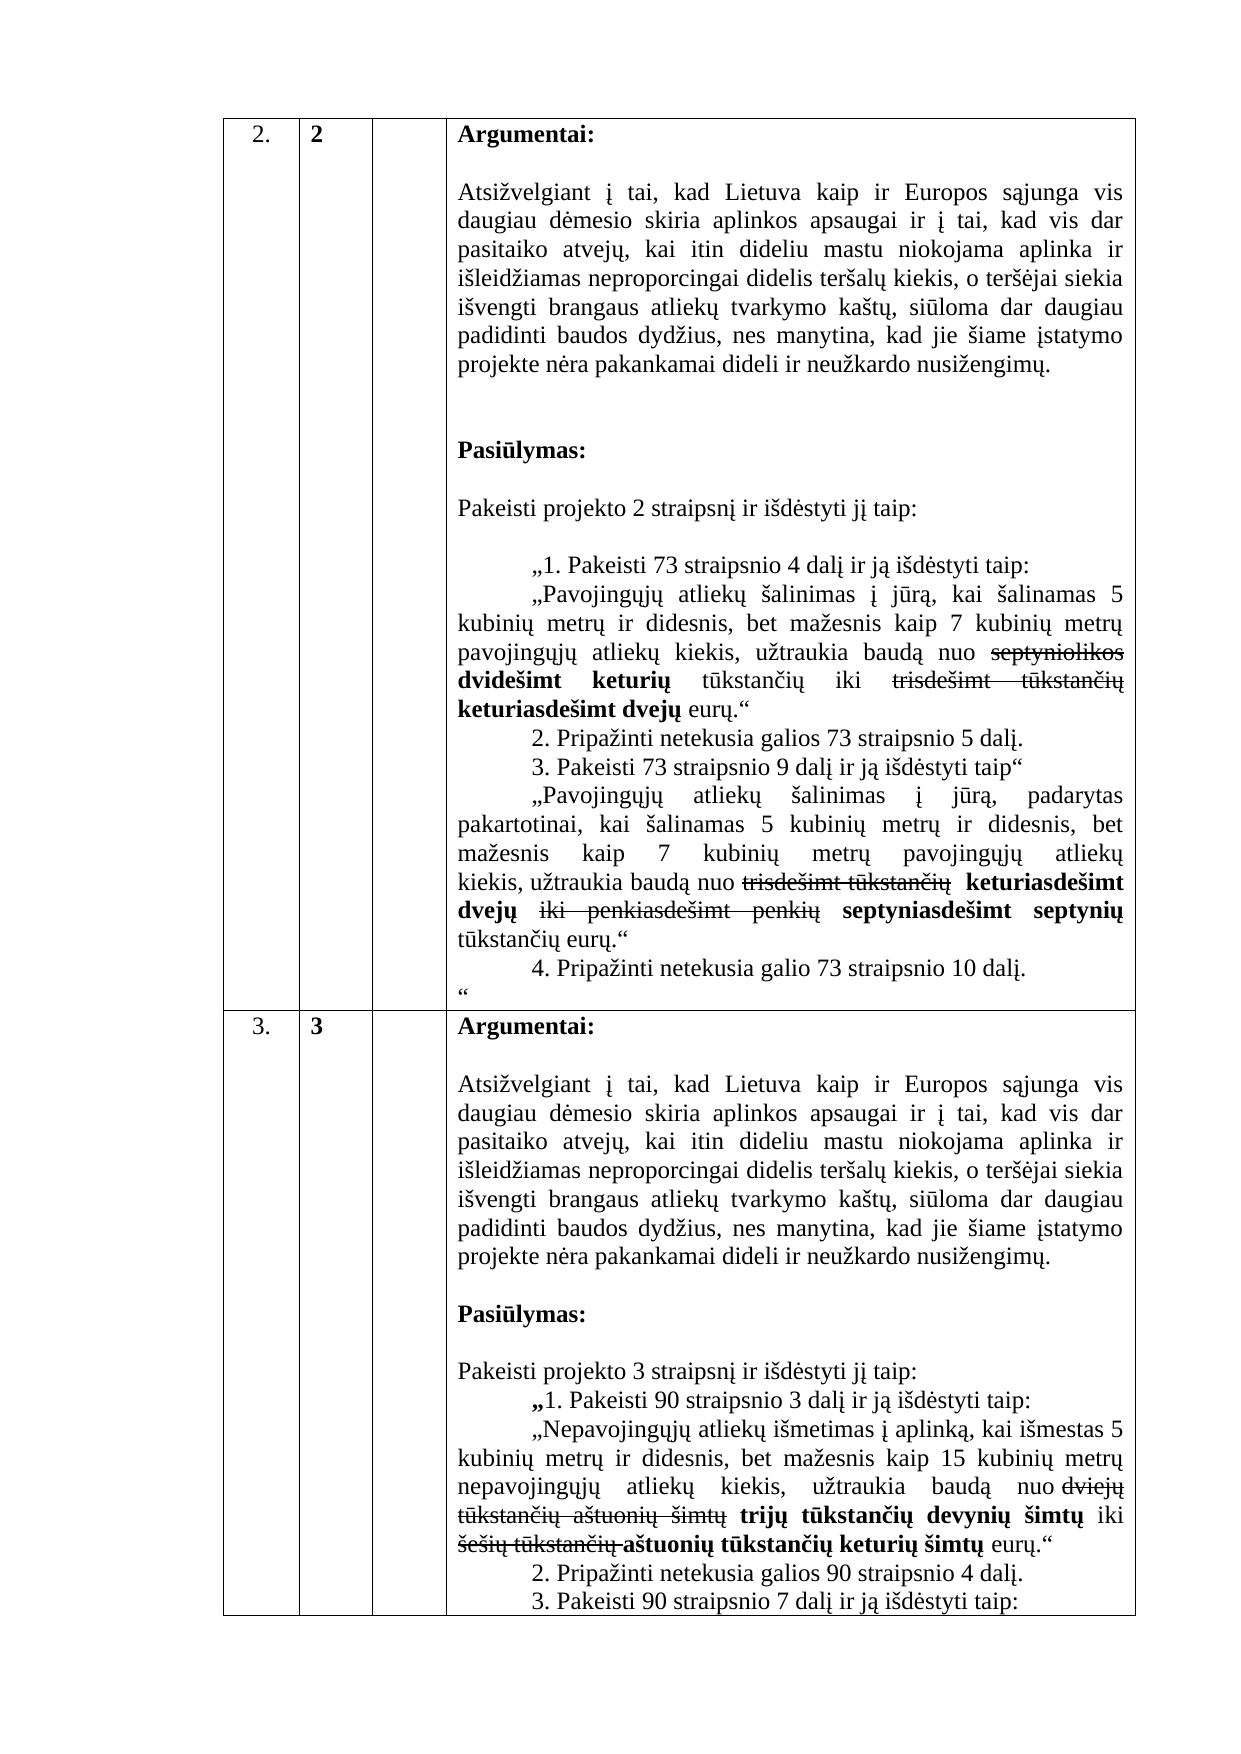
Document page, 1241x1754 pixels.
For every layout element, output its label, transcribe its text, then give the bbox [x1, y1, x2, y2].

table_cell Argumentai: Atsižvelgiant į tai, kad Lietuva kaip ir Europos sąjunga vis daugiau dėmesio skiria aplinkos apsaugai ir į tai, kad vis dar pasitaiko atvejų, kai itin dideliu mastu niokojama aplinka ir išleidžiamas neproporcingai didelis teršalų kiekis, o teršėjai siekia išvengti brangaus atliekų tvarkymo kaštų, siūloma dar daugiau padidinti baudos dydžius, nes manytina, kad jie šiame įstatymo projekte nėra pakankamai dideli ir neužkardo nusižengimų. Pasiūlymas: Pakeisti projekto 3 straipsnį ir išdėstyti jį taip: „1. Pakeisti 90 straipsnio 3 dalį ir ją išdėstyti taip: „Nepavojingųjų atliekų išmetimas į aplinką, kai išmestas 5 kubinių metrų ir didesnis, bet mažesnis kaip 15 kubinių metrų nepavojingųjų atliekų kiekis, užtraukia baudą nuo dviejų tūkstančių aštuonių šimtų trijų tūkstančių devynių šimtų iki šešių tūkstančių aštuonių tūkstančių keturių šimtų eurų.“ 2. Pripažinti netekusia galios 90 straipsnio 4 dalį. 3. Pakeisti 90 straipsnio 7 dalį ir ją išdėstyti taip: [447, 1011, 1135, 1615]
table_cell 3. [224, 1011, 299, 1615]
table_cell 2. [224, 119, 299, 1010]
table_cell 2 [300, 119, 372, 1010]
table_cell [373, 119, 446, 1010]
table_cell Argumentai: Atsižvelgiant į tai, kad Lietuva kaip ir Europos sąjunga vis daugiau dėmesio skiria aplinkos apsaugai ir į tai, kad vis dar pasitaiko atvejų, kai itin dideliu mastu niokojama aplinka ir išleidžiamas neproporcingai didelis teršalų kiekis, o teršėjai siekia išvengti brangaus atliekų tvarkymo kaštų, siūloma dar daugiau padidinti baudos dydžius, nes manytina, kad jie šiame įstatymo projekte nėra pakankamai dideli ir neužkardo nusižengimų. Pasiūlymas: Pakeisti projekto 2 straipsnį ir išdėstyti jį taip: „1. Pakeisti 73 straipsnio 4 dalį ir ją išdėstyti taip: „Pavojingųjų atliekų šalinimas į jūrą, kai šalinamas 5 kubinių metrų ir didesnis, bet mažesnis kaip 7 kubinių metrų pavojingųjų atliekų kiekis, užtraukia baudą nuo septyniolikos dvidešimt keturių tūkstančių iki trisdešimt tūkstančių keturiasdešimt dvejų eurų.“ 2. Pripažinti netekusia galios 73 straipsnio 5 dalį. 3. Pakeisti 73 straipsnio 9 dalį ir ją išdėstyti taip“ „Pavojingųjų atliekų šalinimas į jūrą, padarytas pakartotinai, kai šalinamas 5 kubinių metrų ir didesnis, bet mažesnis kaip 7 kubinių metrų pavojingųjų atliekų kiekis, užtraukia baudą nuo trisdešimt tūkstančių keturiasdešimt dvejų iki penkiasdešimt penkių septyniasdešimt septynių tūkstančių eurų.“ 4. Pripažinti netekusia galio 73 straipsnio 10 dalį. “ [447, 119, 1135, 1010]
table_cell [373, 1011, 446, 1615]
table_cell 3 [300, 1011, 372, 1615]
